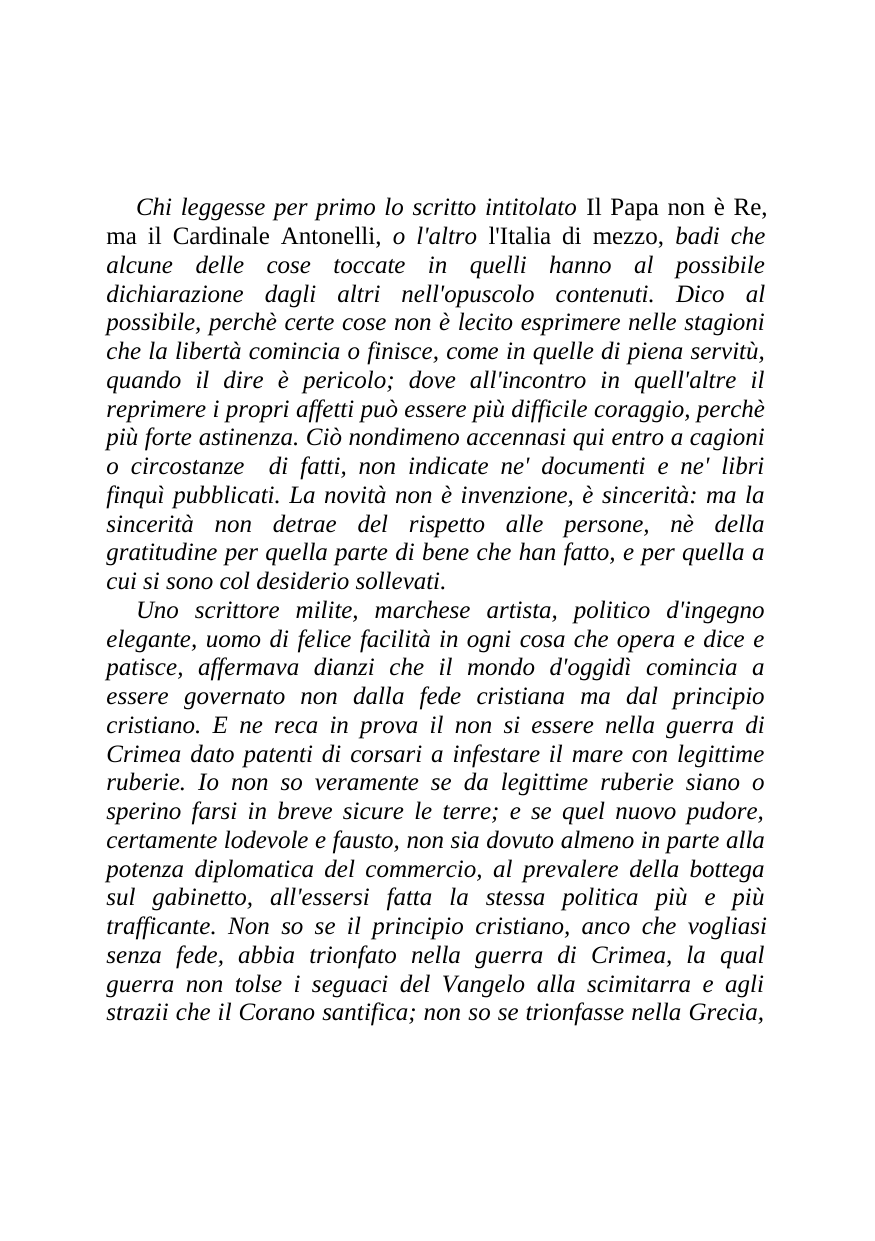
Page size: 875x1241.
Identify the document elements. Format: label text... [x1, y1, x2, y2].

text Chi leggesse per primo lo scritto intitolato Il Papa non è Re, ma il Cardinale Antonelli, o l'altro l'Italia di mezzo, badi che alcune delle cose toccate in quelli hanno al possibile dichiarazione dagli altri nell'opuscolo contenuti. Dico al possibile, perchè certe cose non è lecito esprimere nelle stagioni che la libertà comincia o finisce, come in quelle di piena servitù, quando il dire è pericolo; dove all'incontro in quell'altre il reprimere i propri affetti può essere più difficile coraggio, perchè più forte astinenza. Ciò nondimeno accennasi qui entro a cagioni o circostanze di fatti, non indicate ne' documenti e ne' libri finquì pubblicati. La novità non è invenzione, è sincerità: ma la sincerità non detrae del rispetto alle persone, nè della gratitudine per quella parte di bene che han fatto, e per quella a cui si sono col desiderio sollevati. [106, 192, 768, 595]
text Uno scrittore milite, marchese artista, politico d'ingegno elegante, uomo di felice facilità in ogni cosa che opera e dice e patisce, affermava dianzi che il mondo d'oggidì comincia a essere governato non dalla fede cristiana ma dal principio cristiano. E ne reca in prova il non si essere nella guerra di Crimea dato patenti di corsari a infestare il mare con legittime ruberie. Io non so veramente se da legittime ruberie siano o sperino farsi in breve sicure le terre; e se quel nuovo pudore, certamente lodevole e fausto, non sia dovuto almeno in parte alla potenza diplomatica del commercio, al prevalere della bottega sul gabinetto, all'essersi fatta la stessa politica più e più trafficante. Non so se il principio cristiano, anco che vogliasi senza fede, abbia trionfato nella guerra di Crimea, la qual guerra non tolse i seguaci del Vangelo alla scimitarra e agli strazii che il Corano santifica; non so se trionfasse nella Grecia, [106, 595, 768, 1026]
